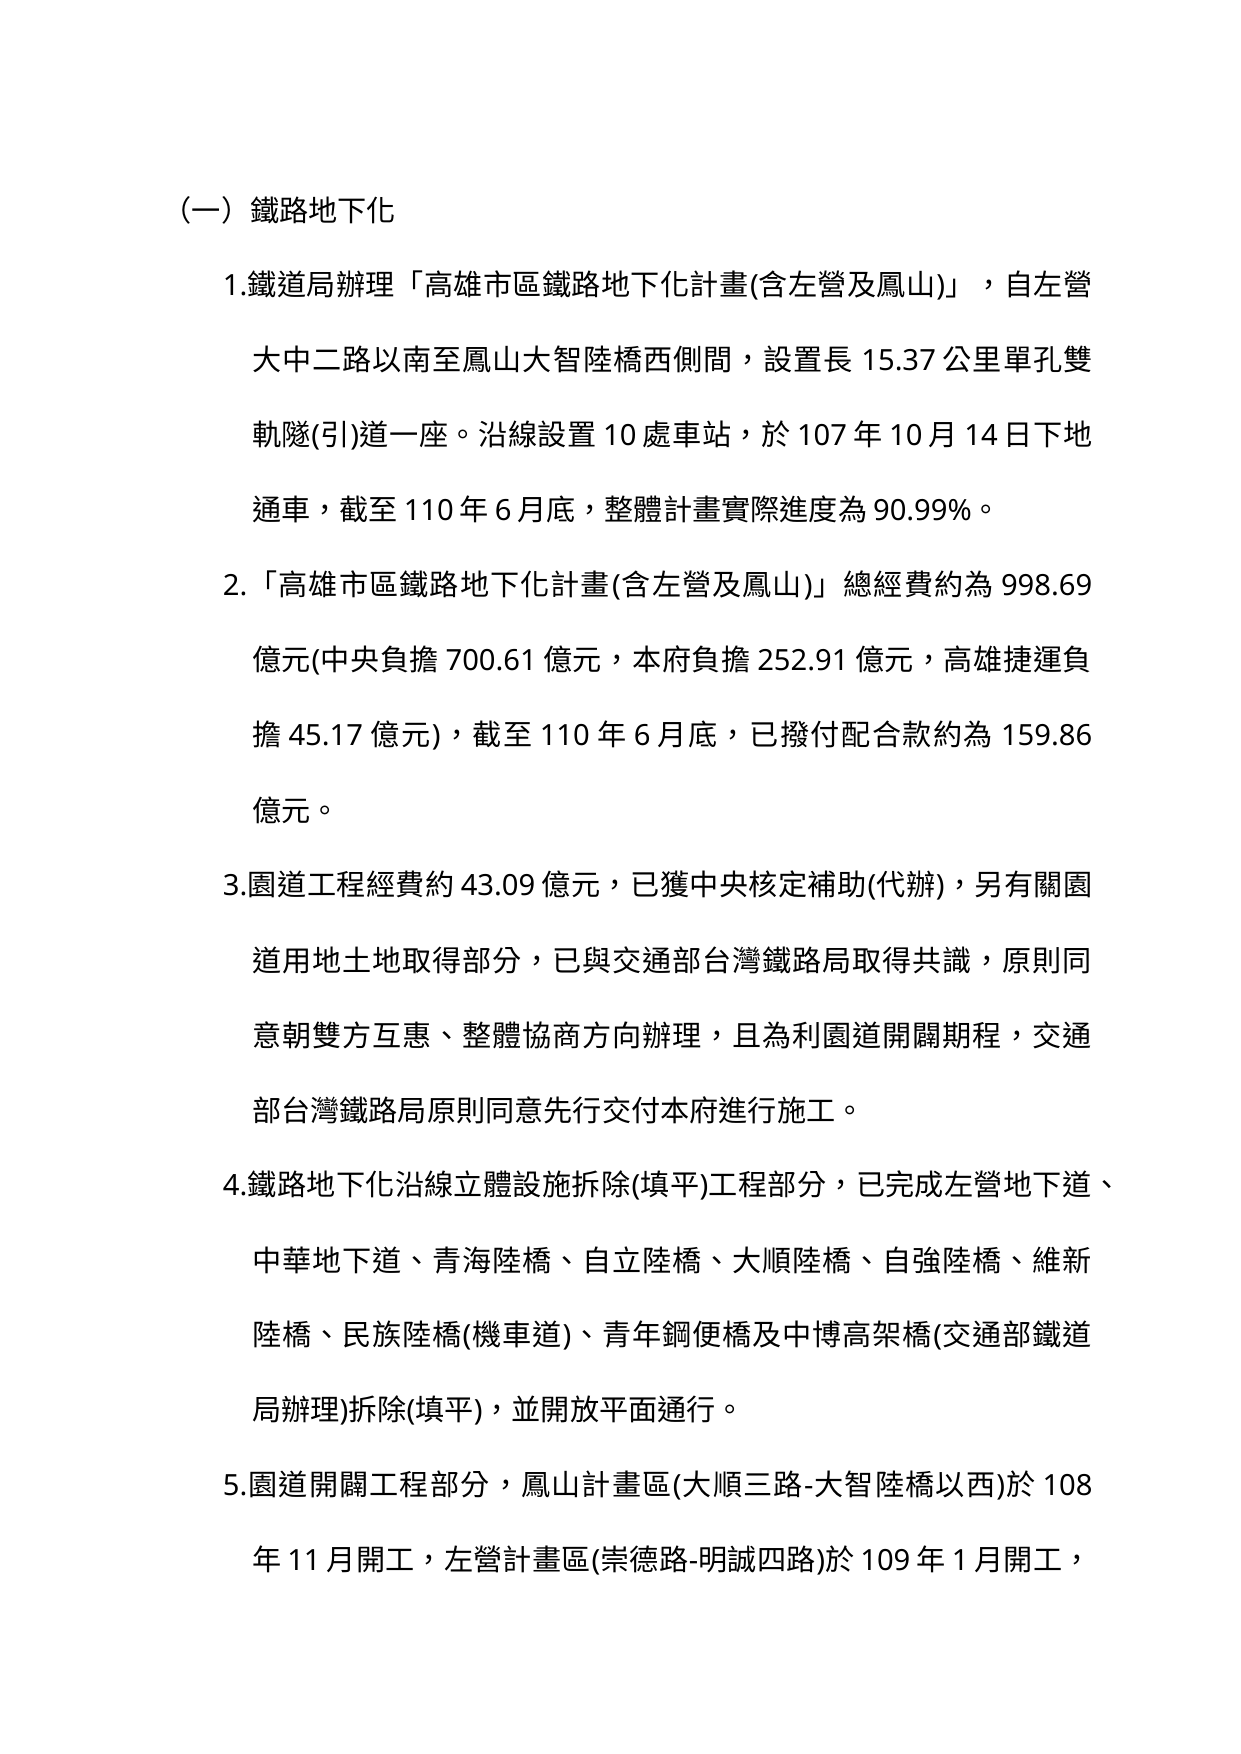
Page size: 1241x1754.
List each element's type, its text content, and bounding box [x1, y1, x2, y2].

text （一）鐵路地下化 [162, 164, 1092, 239]
text 1.鐵道局辦理「高雄市區鐵路地下化計畫(含左營及鳳山)」，自左營大中二路以南至鳳山大智陸橋西側間，設置長15.37公里單孔雙軌隧(引)道一座。沿線設置10處車站，於107年10月14日下地通車，截至110年6月底，整體計畫實際進度為90.99%。 [223, 239, 1092, 539]
text 5.園道開闢工程部分，鳳山計畫區(大順三路-大智陸橋以西)於108年11月開工，左營計畫區(崇德路-明誠四路)於109年1月開工， [223, 1439, 1092, 1589]
text 3.園道工程經費約43.09億元，已獲中央核定補助(代辦)，另有關園道用地土地取得部分，已與交通部台灣鐵路局取得共識，原則同意朝雙方互惠、整體協商方向辦理，且為利園道開闢期程，交通部台灣鐵路局原則同意先行交付本府進行施工。 [223, 839, 1092, 1139]
text 2.「高雄市區鐵路地下化計畫(含左營及鳳山)」總經費約為998.69億元(中央負擔700.61億元，本府負擔252.91億元，高雄捷運負擔45.17億元)，截至110年6月底，已撥付配合款約為159.86億元。 [223, 539, 1092, 839]
text 4.鐵路地下化沿線立體設施拆除(填平)工程部分，已完成左營地下道、中華地下道、青海陸橋、自立陸橋、大順陸橋、自強陸橋、維新陸橋、民族陸橋(機車道)、青年鋼便橋及中博高架橋(交通部鐵道局辦理)拆除(填平)，並開放平面通行。 [223, 1139, 1092, 1439]
